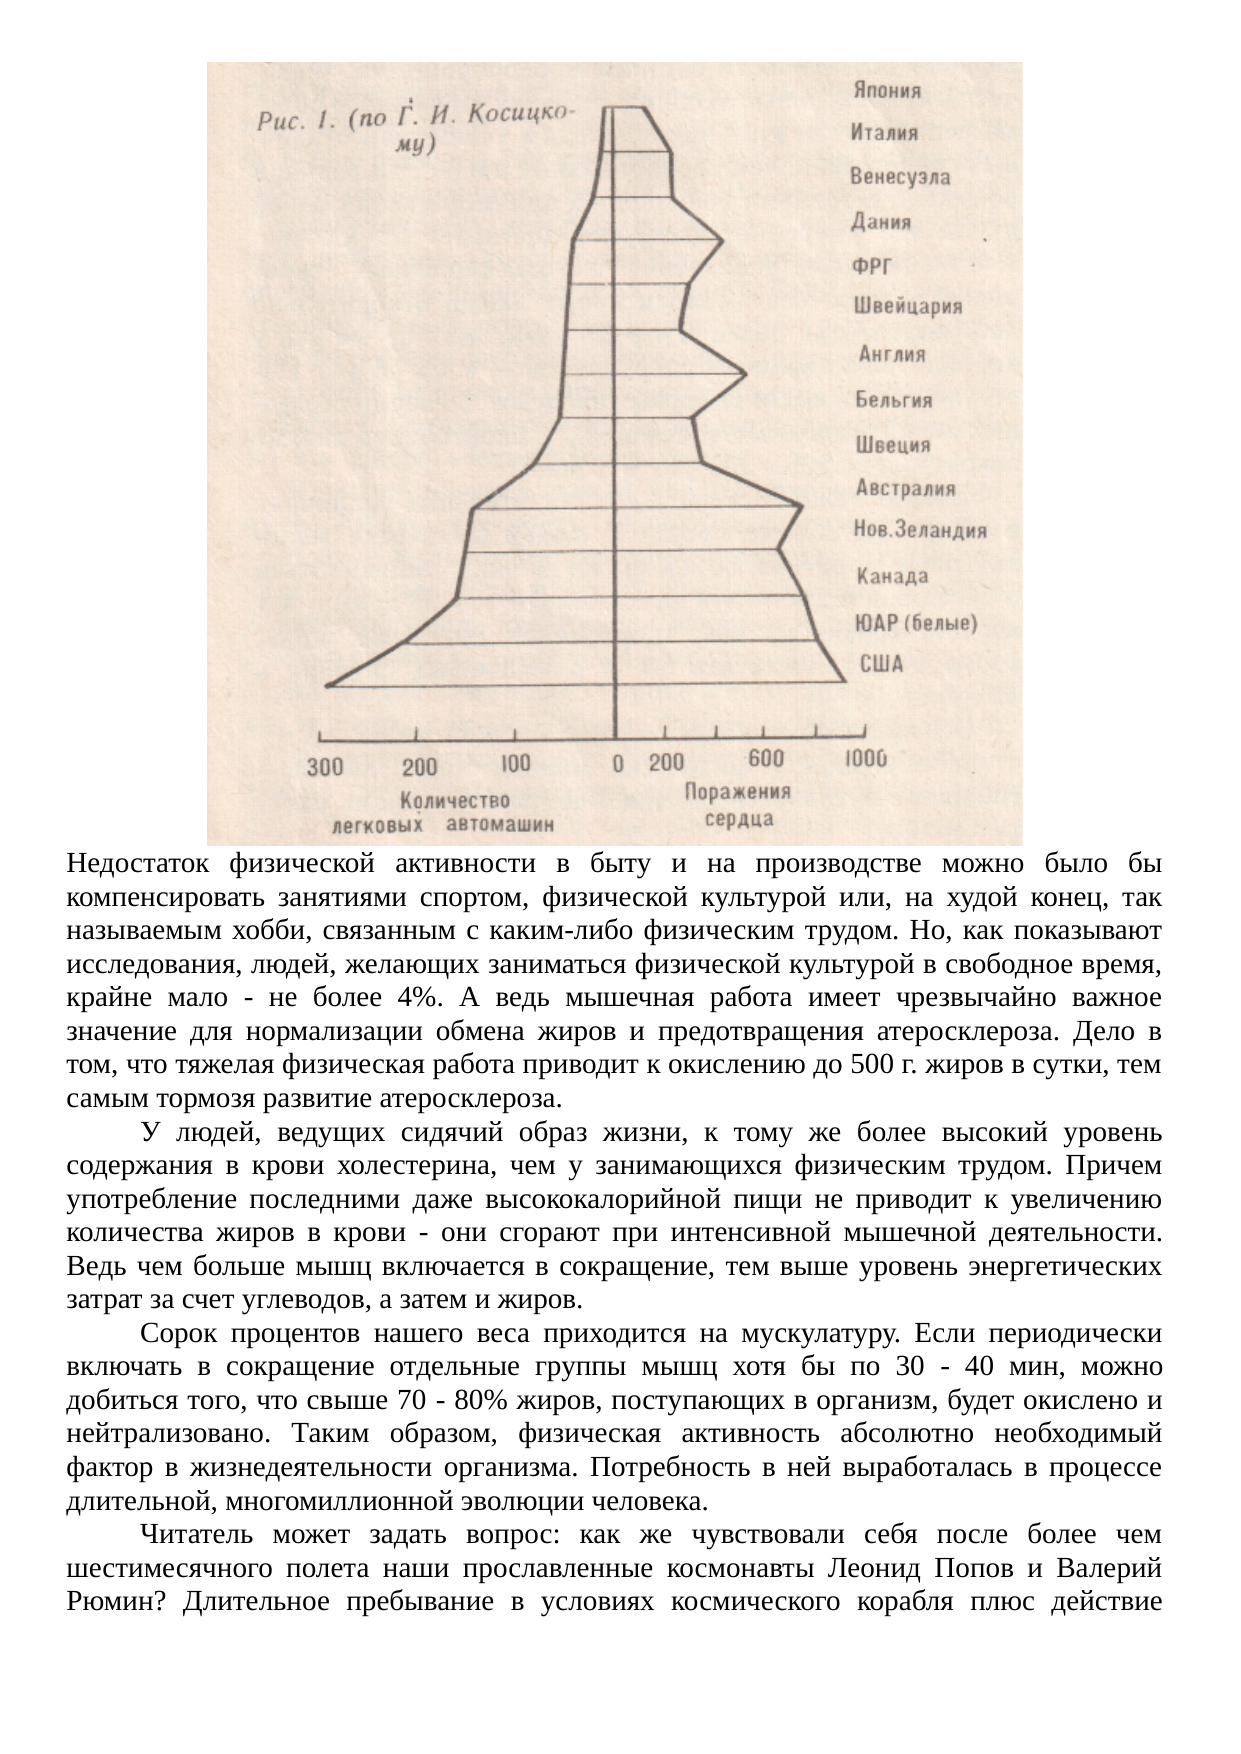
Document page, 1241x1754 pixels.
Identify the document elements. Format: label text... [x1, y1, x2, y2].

text Читатель может задать вопрос: как же чувствовали себя после более чем шестимесячного полета наши прославленные космонавты Леонид Попов и Валерий Рюмин? Длительное пребывание в условиях космического корабля плюс действие [66, 1516, 1163, 1617]
text У людей, ведущих сидячий образ жизни, к тому же более высокий уровень содержания в крови холестерина, чем у занимающихся физическим трудом. Причем употребление последними даже высококалорийной пищи не приводит к увеличению количества жиров в крови ‑ они сгорают при интенсивной мышечной деятельности. Ведь чем больше мышц включается в сокращение, тем выше уровень энергетических затрат за счет углеводов, а затем и жиров. [66, 1114, 1163, 1315]
text Сорок процентов нашего веса приходится на мускулатуру. Если периодически включать в сокращение отдельные группы мышц хотя бы по 30 ‑ 40 мин, можно добиться того, что свыше 70 ‑ 80% жиров, поступающих в организм, будет окислено и нейтрализовано. Таким образом, физическая активность абсолютно необходимый фактор в жизнедеятельности организма. Потребность в ней выработалась в процессе длительной, многомиллионной эволюции человека. [66, 1315, 1163, 1516]
picture [207, 62, 1023, 846]
text Недостаток физической активности в быту и на производстве можно было бы компенсировать занятиями спортом, физической культурой или, на худой конец, так называемым хобби, связанным с каким-либо физическим трудом. Но, как показывают исследования, людей, желающих заниматься физической культурой в свободное время, крайне мало ‑ не более 4%. А ведь мышечная работа имеет чрезвычайно важное значение для нормализации обмена жиров и предотвращения атеросклероза. Дело в том, что тяжелая физическая работа приводит к окислению до 500 г. жиров в сутки, тем самым тормозя развитие атеросклероза. [66, 108, 1163, 1114]
